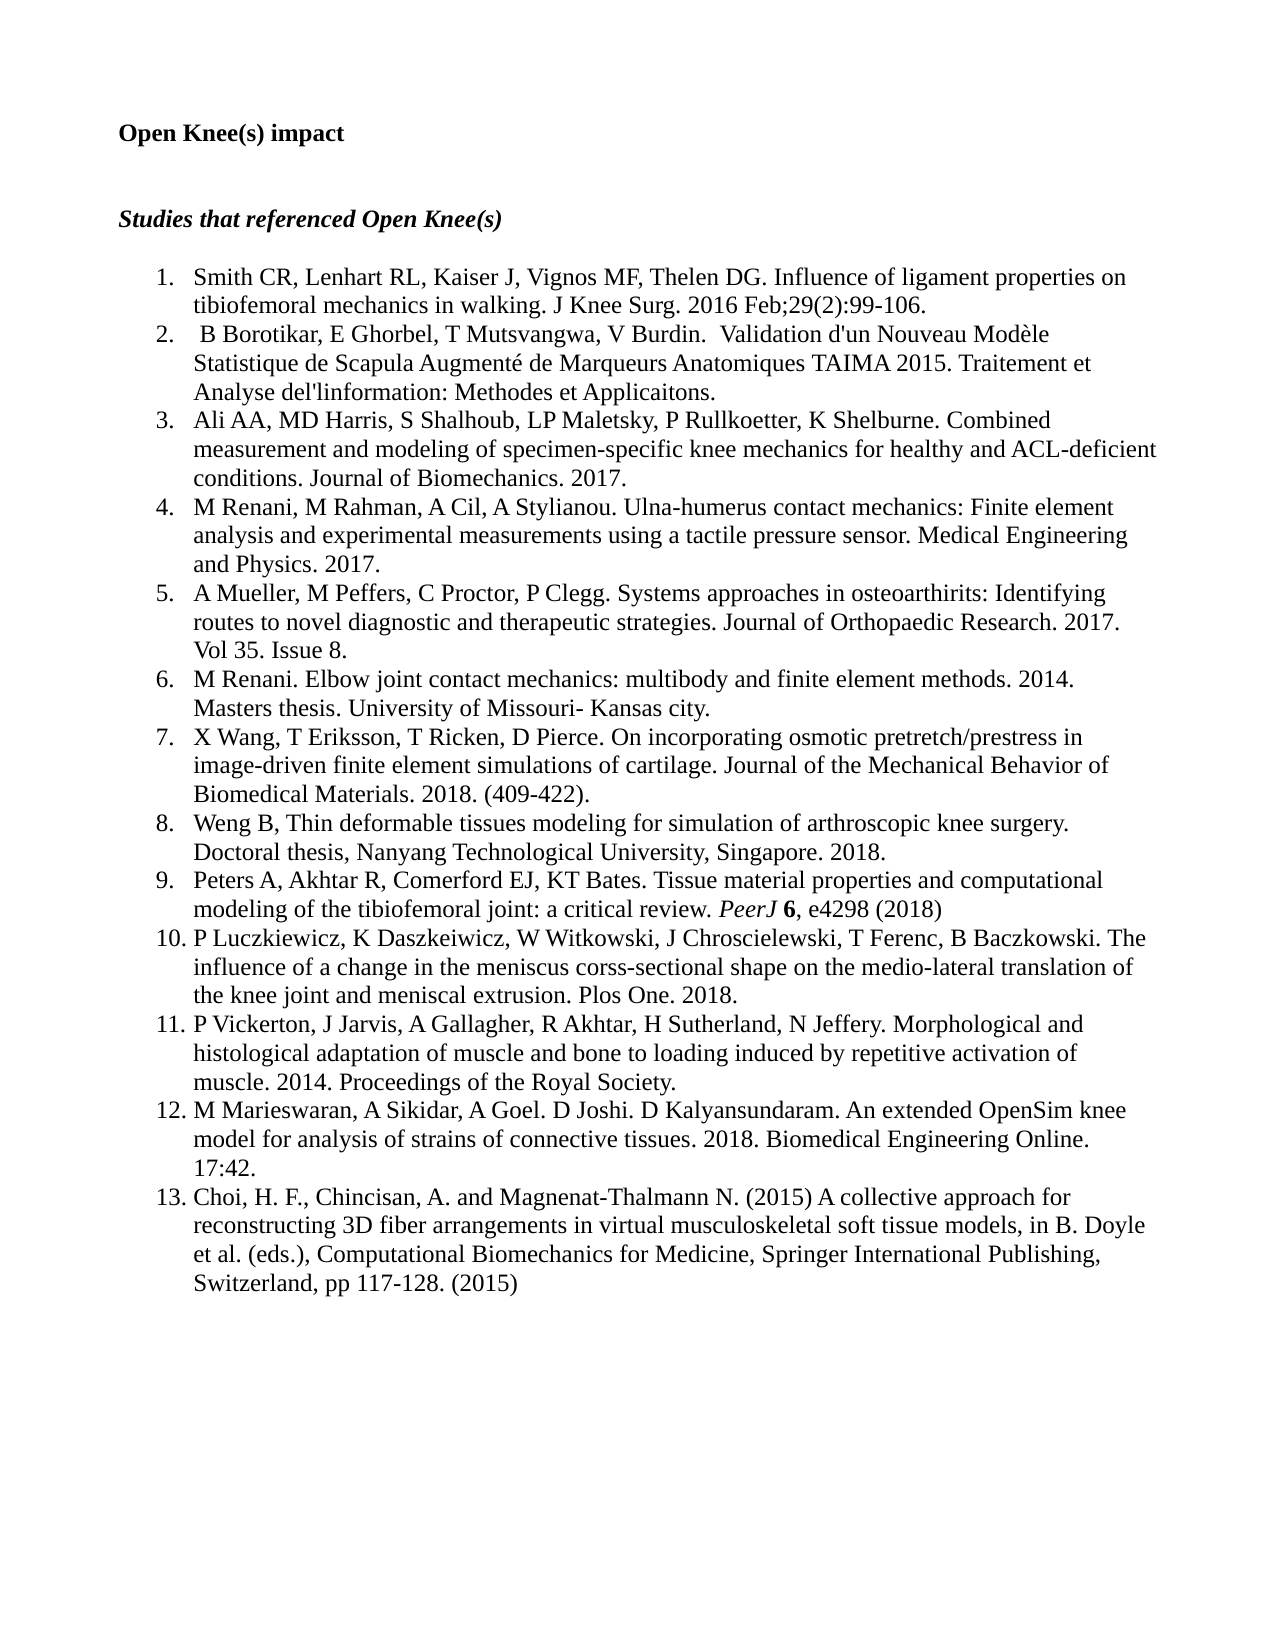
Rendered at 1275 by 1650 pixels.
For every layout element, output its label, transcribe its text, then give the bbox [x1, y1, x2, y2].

list Smith CR, Lenhart RL, Kaiser J, Vignos MF, Thelen DG. Influence of ligament properties on tibiofemoral mechanics in walking. J Knee Surg. 2016 Feb;29(2):99-106. [156, 262, 1157, 319]
list P Luczkiewicz, K Daszkeiwicz, W Witkowski, J Chroscielewski, T Ferenc, B Baczkowski. The influence of a change in the meniscus corss-sectional shape on the medio-lateral translation of the knee joint and meniscal extrusion. Plos One. 2018. [156, 923, 1157, 1009]
list B Borotikar, E Ghorbel, T Mutsvangwa, V Burdin. Validation d'un Nouveau Modèle Statistique de Scapula Augmenté de Marqueurs Anatomiques TAIMA 2015. Traitement et Analyse del'linformation: Methodes et Applicaitons. [156, 319, 1157, 406]
list M Renani, M Rahman, A Cil, A Stylianou. Ulna-humerus contact mechanics: Finite element analysis and experimental measurements using a tactile pressure sensor. Medical Engineering and Physics. 2017. [156, 492, 1157, 578]
list Peters A, Akhtar R, Comerford EJ, KT Bates. Tissue material properties and computational modeling of the tibiofemoral joint: a critical review. PeerJ 6, e4298 (2018) [156, 866, 1157, 923]
list Weng B, Thin deformable tissues modeling for simulation of arthroscopic knee surgery. Doctoral thesis, Nanyang Technological University, Singapore. 2018. [156, 808, 1157, 866]
list A Mueller, M Peffers, C Proctor, P Clegg. Systems approaches in osteoarthirits: Identifying routes to novel diagnostic and therapeutic strategies. Journal of Orthopaedic Research. 2017. Vol 35. Issue 8. [156, 578, 1157, 664]
list X Wang, T Eriksson, T Ricken, D Pierce. On incorporating osmotic pretretch/prestress in image-driven finite element simulations of cartilage. Journal of the Mechanical Behavior of Biomedical Materials. 2018. (409-422). [156, 722, 1157, 808]
list M Marieswaran, A Sikidar, A Goel. D Joshi. D Kalyansundaram. An extended OpenSim knee model for analysis of strains of connective tissues. 2018. Biomedical Engineering Online. 17:42. [156, 1096, 1157, 1182]
list P Vickerton, J Jarvis, A Gallagher, R Akhtar, H Sutherland, N Jeffery. Morphological and histological adaptation of muscle and bone to loading induced by repetitive activation of muscle. 2014. Proceedings of the Royal Society. [156, 1009, 1157, 1096]
list M Renani. Elbow joint contact mechanics: multibody and finite element methods. 2014. Masters thesis. University of Missouri- Kansas city. [156, 664, 1157, 722]
list Choi, H. F., Chincisan, A. and Magnenat-Thalmann N. (2015) A collective approach for reconstructing 3D fiber arrangements in virtual musculoskeletal soft tissue models, in B. Doyle et al. (eds.), Computational Biomechanics for Medicine, Springer International Publishing, Switzerland, pp 117-128. (2015) [156, 1182, 1157, 1297]
text Open Knee(s) impact [118, 118, 1157, 147]
text Studies that referenced Open Knee(s) [118, 204, 1157, 233]
list Ali AA, MD Harris, S Shalhoub, LP Maletsky, P Rullkoetter, K Shelburne. Combined measurement and modeling of specimen-specific knee mechanics for healthy and ACL-deficient conditions. Journal of Biomechanics. 2017. [156, 406, 1157, 492]
